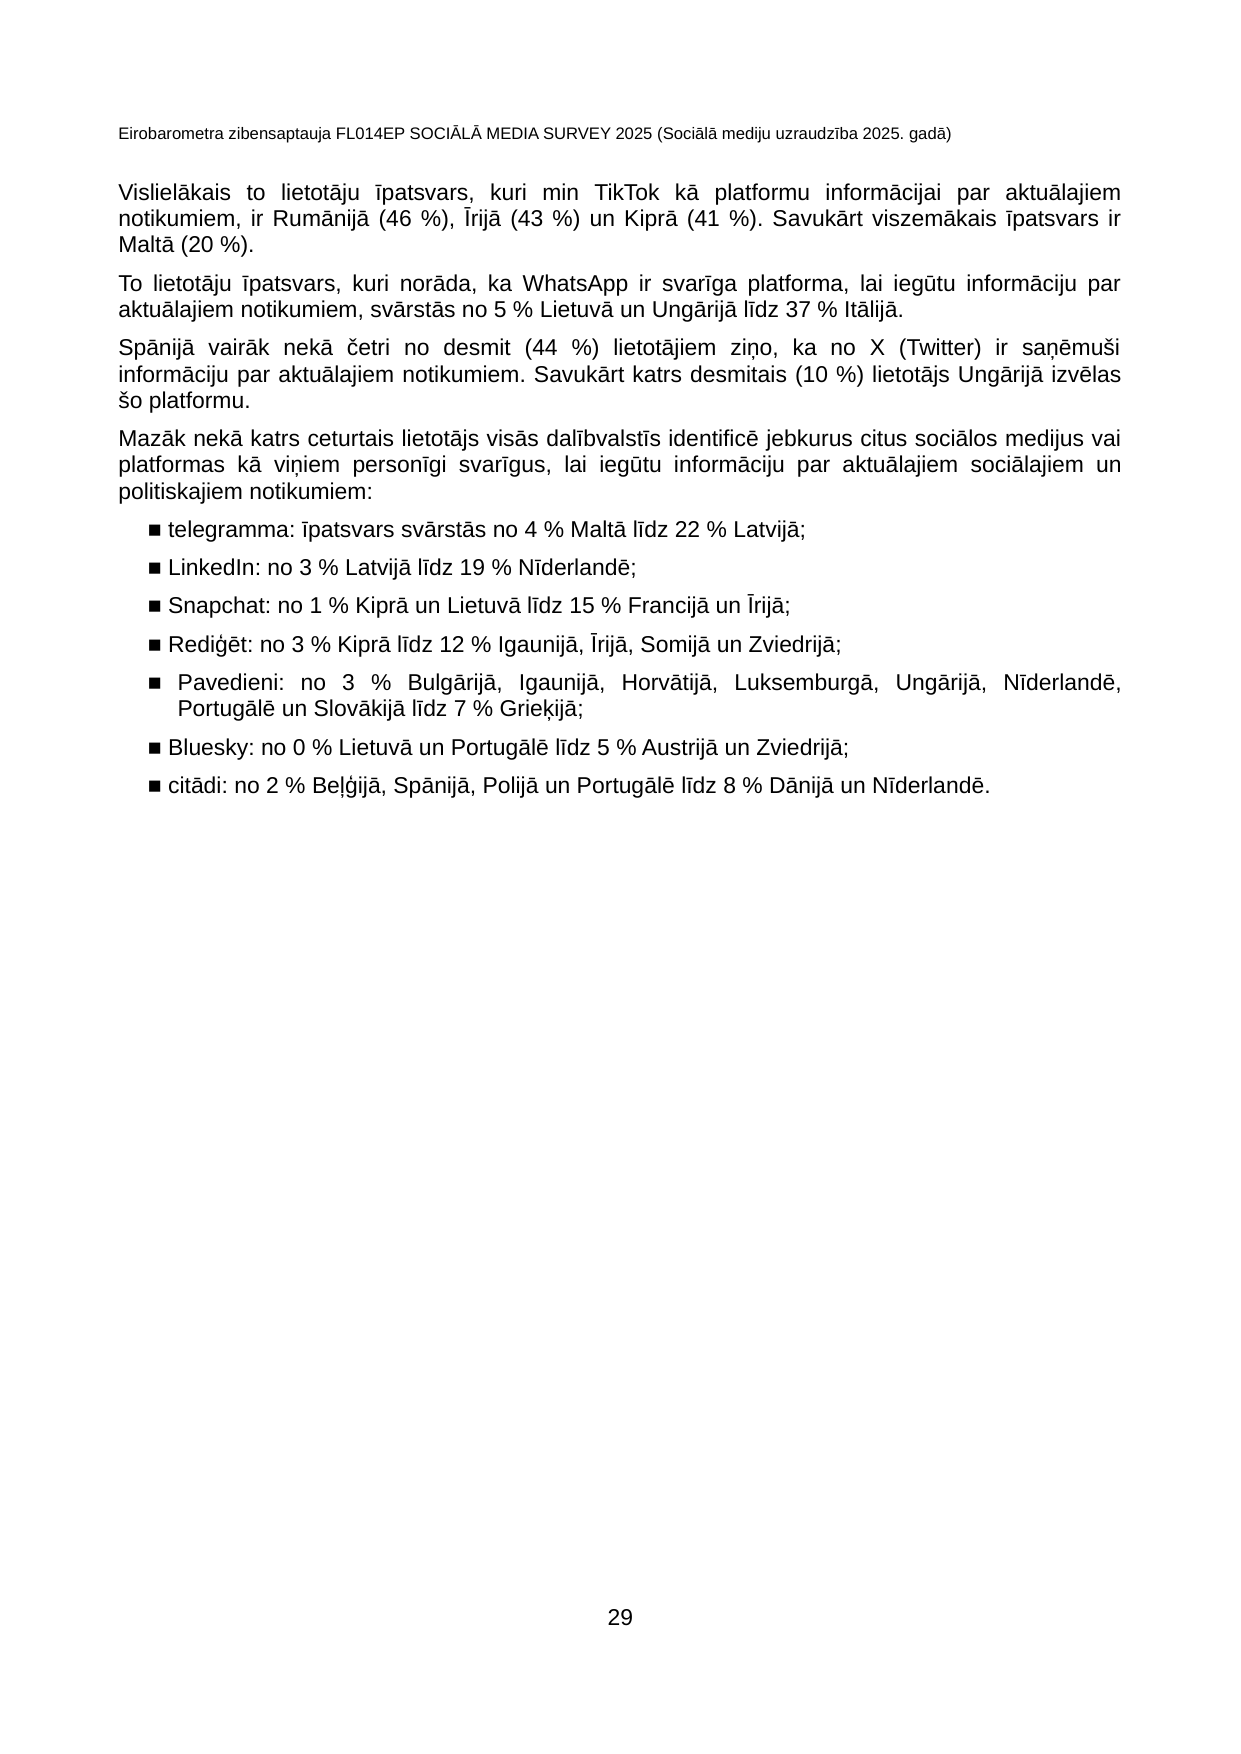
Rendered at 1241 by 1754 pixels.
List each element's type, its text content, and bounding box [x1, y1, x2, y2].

text ■ Bluesky: no 0 % Lietuvā un Portugālē līdz 5 % Austrijā un Zviedrijā; [148, 733, 1122, 760]
text Vislielākais to lietotāju īpatsvars, kuri min TikTok kā platformu informācijai par aktuālajiem notikumiem, ir Rumānijā (46 %), Īrijā (43 %) un Kiprā (41 %). Savukārt viszemākais īpatsvars ir Maltā (20 %). [118, 179, 1122, 258]
text ■ Pavedieni: no 3 % Bulgārijā, Igaunijā, Horvātijā, Luksemburgā, Ungārijā, Nīderlandē, Portugālē un Slovākijā līdz 7 % Grieķijā; [148, 669, 1122, 722]
text ■ LinkedIn: no 3 % Latvijā līdz 19 % Nīderlandē; [148, 554, 1122, 581]
text ■ telegramma: īpatsvars svārstās no 4 % Maltā līdz 22 % Latvijā; [148, 516, 1122, 542]
text Mazāk nekā katrs ceturtais lietotājs visās dalībvalstīs identificē jebkurus citus sociālos medijus vai platformas kā viņiem personīgi svarīgus, lai iegūtu informāciju par aktuālajiem sociālajiem un politiskajiem notikumiem: [118, 425, 1122, 504]
text Spānijā vairāk nekā četri no desmit (44 %) lietotājiem ziņo, ka no X (Twitter) ir saņēmuši informāciju par aktuālajiem notikumiem. Savukārt katrs desmitais (10 %) lietotājs Ungārijā izvēlas šo platformu. [118, 334, 1122, 413]
text ■ citādi: no 2 % Beļģijā, Spānijā, Polijā un Portugālē līdz 8 % Dānijā un Nīderlandē. [148, 772, 1122, 798]
text To lietotāju īpatsvars, kuri norāda, ka WhatsApp ir svarīga platforma, lai iegūtu informāciju par aktuālajiem notikumiem, svārstās no 5 % Lietuvā un Ungārijā līdz 37 % Itālijā. [118, 269, 1122, 322]
text ■ Snapchat: no 1 % Kiprā un Lietuvā līdz 15 % Francijā un Īrijā; [148, 592, 1122, 619]
text ■ Rediģēt: no 3 % Kiprā līdz 12 % Igaunijā, Īrijā, Somijā un Zviedrijā; [148, 631, 1122, 657]
